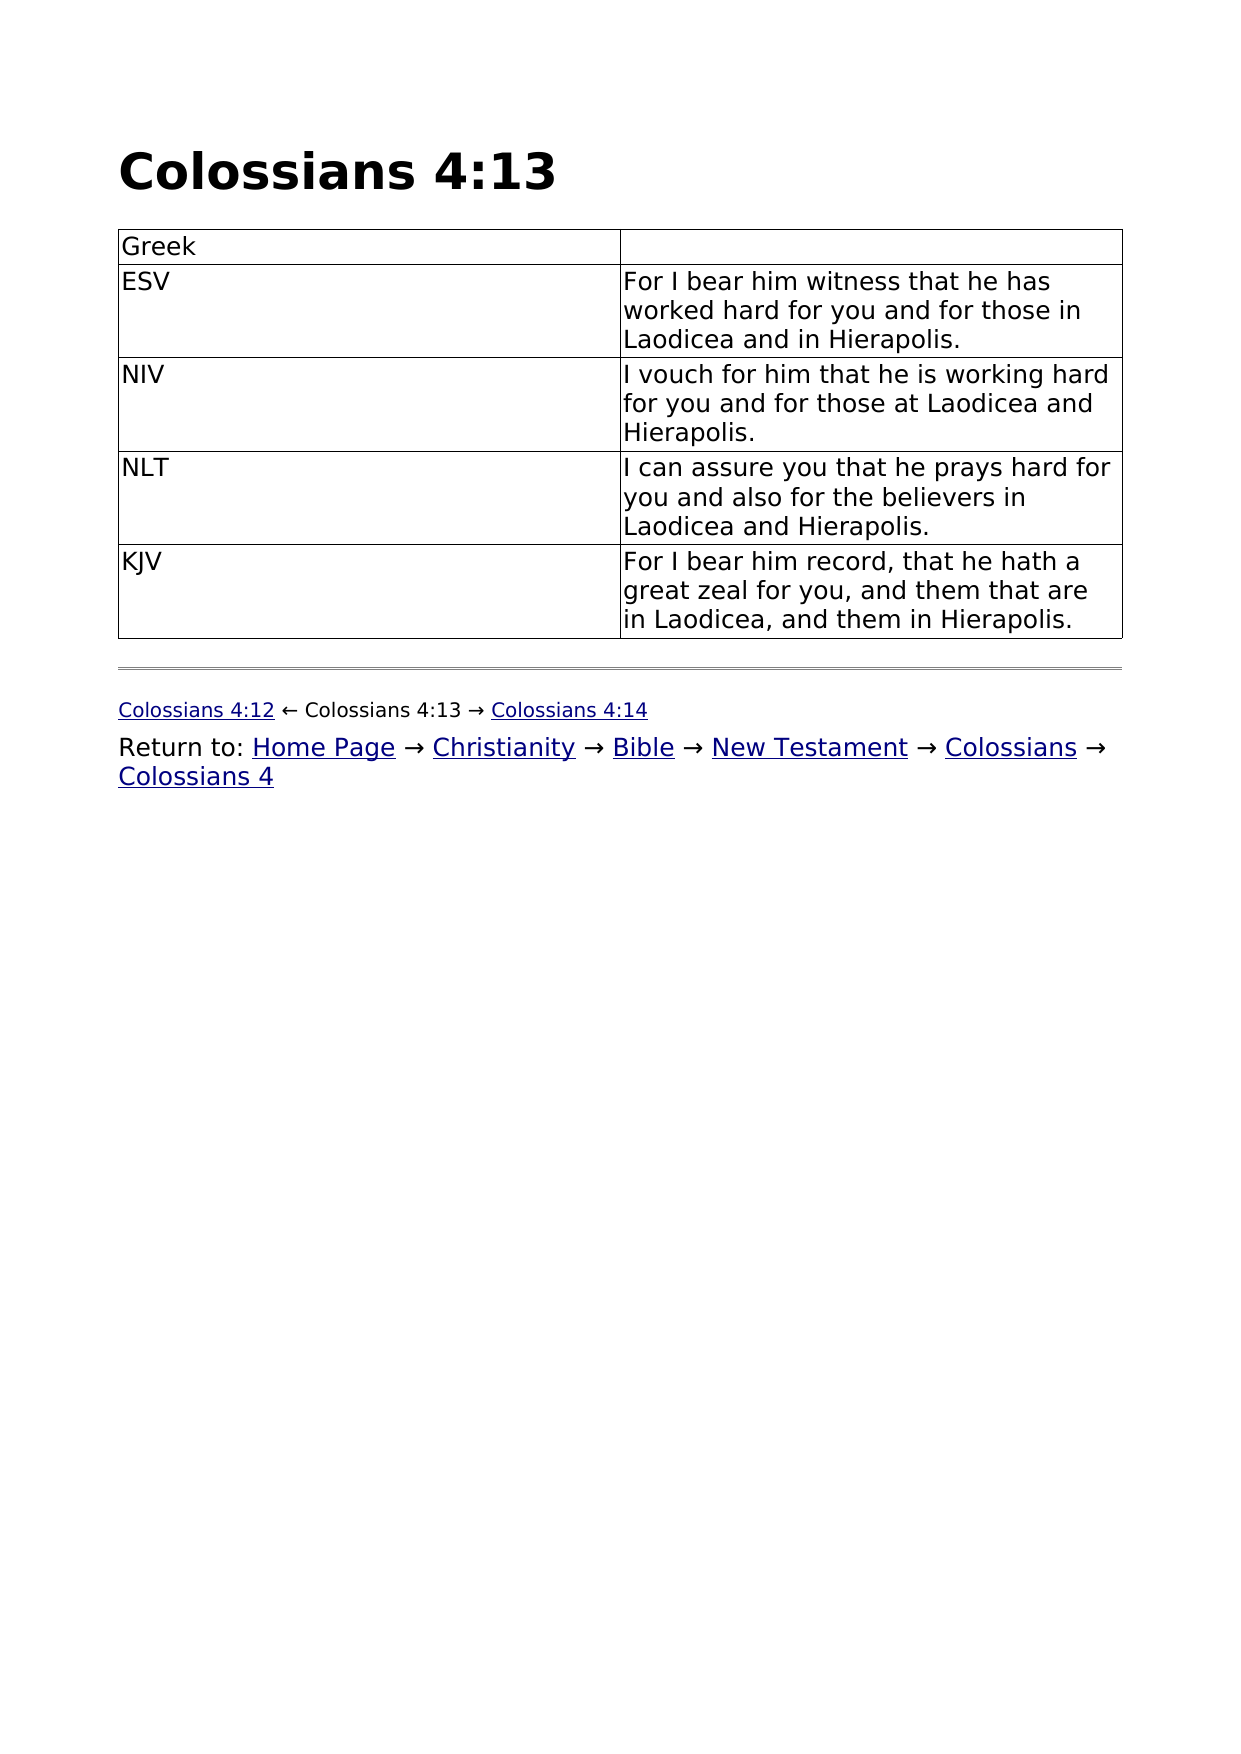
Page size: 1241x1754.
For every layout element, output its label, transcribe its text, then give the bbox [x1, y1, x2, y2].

table_cell For I bear him witness that he has worked hard for you and for those in Laodicea and in Hierapolis. [621, 265, 1122, 357]
table_cell ESV [119, 265, 620, 357]
table_cell NLT [119, 452, 620, 544]
table_cell KJV [119, 545, 620, 637]
subtitle Colossians 4:13 [118, 143, 1122, 201]
table_cell I vouch for him that he is working hard for you and for those at Laodicea and Hierapolis. [621, 358, 1122, 451]
table_cell I can assure you that he prays hard for you and also for the believers in Laodicea and Hierapolis. [621, 452, 1122, 544]
table_header [621, 230, 1122, 264]
table_cell For I bear him record, that he hath a great zeal for you, and them that are in Laodicea, and them in Hierapolis. [621, 545, 1122, 637]
table_header Greek [119, 230, 620, 264]
table_cell NIV [119, 358, 620, 451]
text Colossians 4:12 ← Colossians 4:13 → Colossians 4:14 [118, 699, 1122, 733]
text Return to: Home Page → Christianity → Bible → New Testament → Colossians → Colossians 4 [118, 733, 1122, 791]
